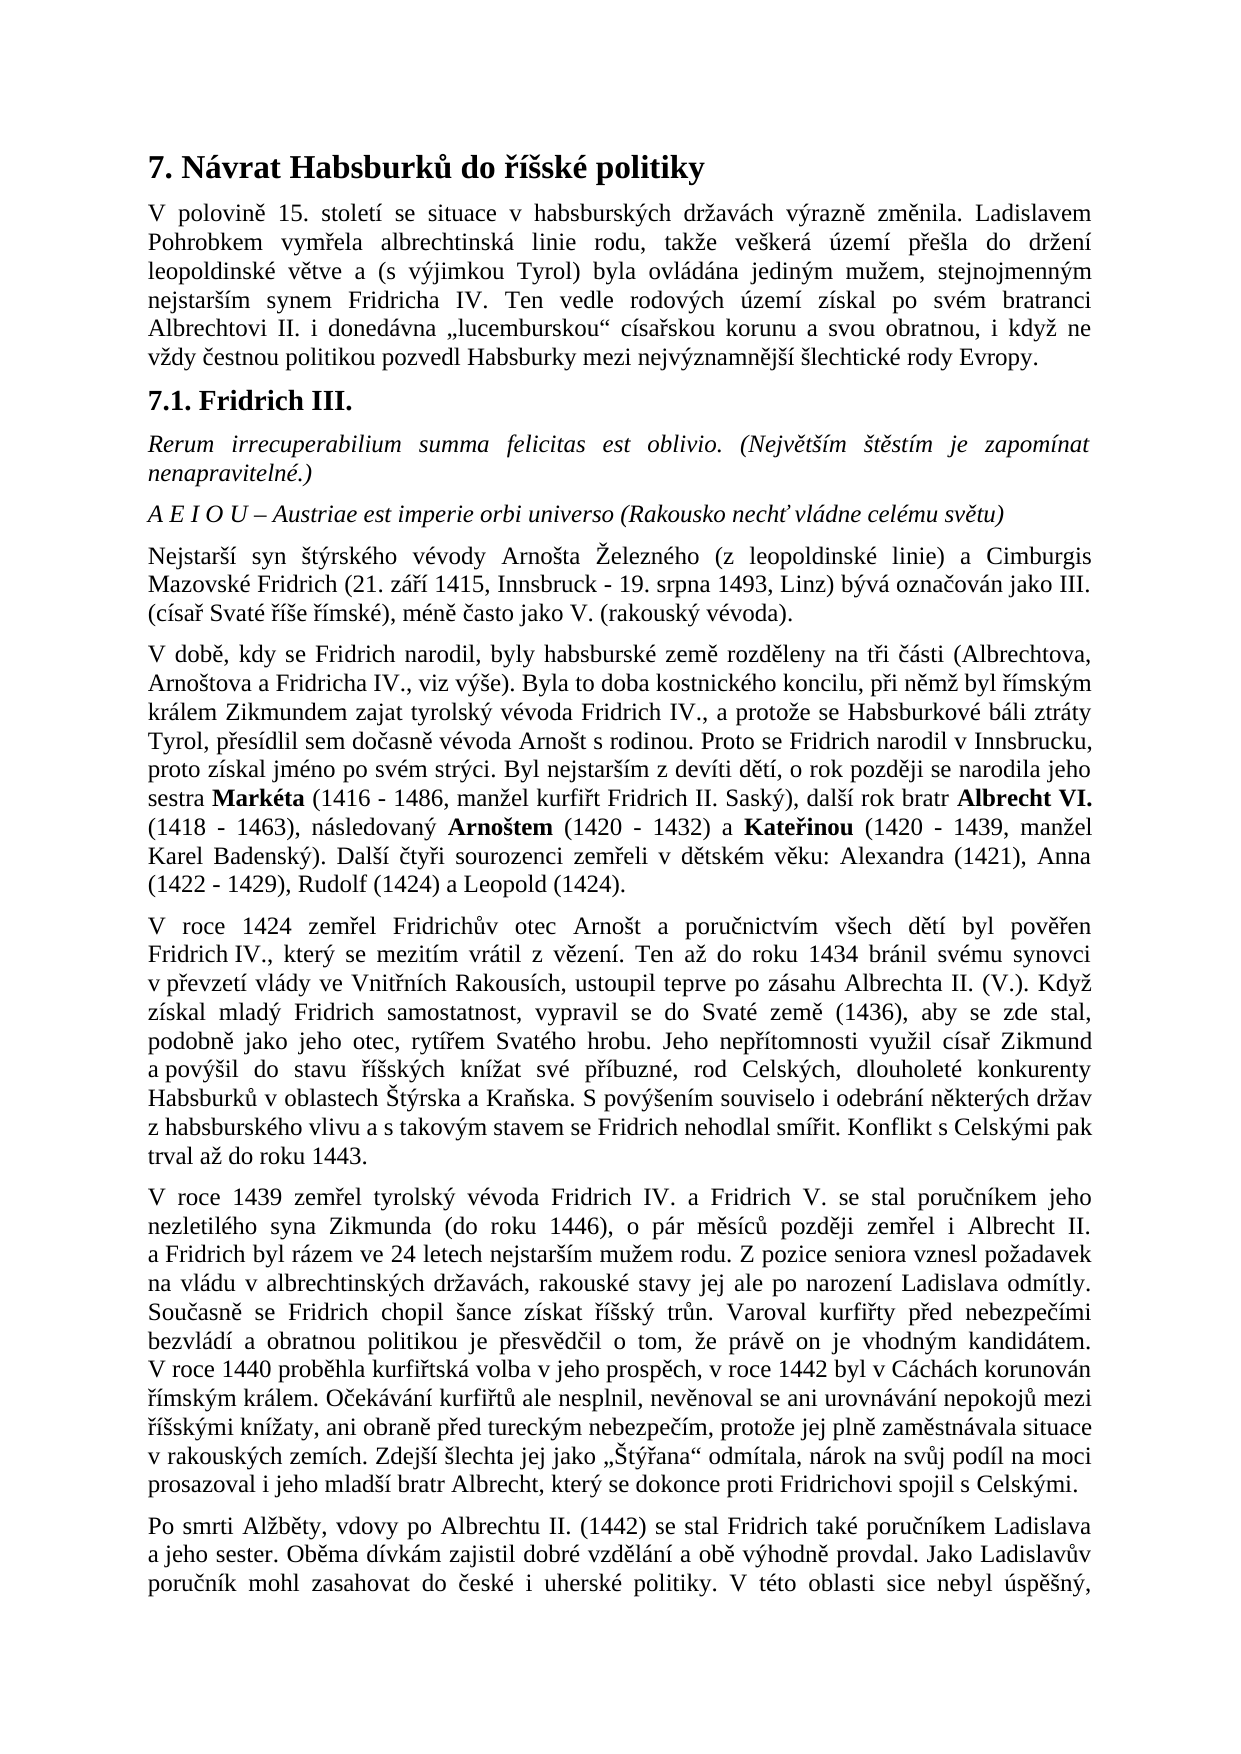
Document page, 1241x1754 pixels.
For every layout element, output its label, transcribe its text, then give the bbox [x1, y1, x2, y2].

text Po smrti Alžběty, vdovy po Albrechtu II. (1442) se stal Fridrich také poručníkem Ladislava a jeho sester. Oběma dívkám zajistil dobré vzdělání a obě výhodně provdal. Jako Ladislavův poručník mohl zasahovat do české i uherské politiky. V této oblasti sice nebyl úspěšný, [148, 1511, 1093, 1597]
text V roce 1439 zemřel tyrolský vévoda Fridrich IV. a Fridrich V. se stal poručníkem jeho nezletilého syna Zikmunda (do roku 1446), o pár měsíců později zemřel i Albrecht II. a Fridrich byl rázem ve 24 letech nejstarším mužem rodu. Z pozice seniora vznesl požadavek na vládu v albrechtinských državách, rakouské stavy jej ale po narození Ladislava odmítly. Současně se Fridrich chopil šance získat říšský trůn. Varoval kurfiřty před nebezpečími bezvládí a obratnou politikou je přesvědčil o tom, že právě on je vhodným kandidátem. V roce 1440 proběhla kurfiřtská volba v jeho prospěch, v roce 1442 byl v Cáchách korunován římským králem. Očekávání kurfiřtů ale nesplnil, nevěnoval se ani urovnávání nepokojů mezi říšskými knížaty, ani obraně před tureckým nebezpečím, protože jej plně zaměstnávala situace v rakouských zemích. Zdejší šlechta jej jako „Štýřana“ odmítala, nárok na svůj podíl na moci prosazoval i jeho mladší bratr Albrecht, který se dokonce proti Fridrichovi spojil s Celskými. [148, 1182, 1093, 1498]
text V polovině 15. století se situace v habsburských državách výrazně změnila. Ladislavem Pohrobkem vymřela albrechtinská linie rodu, takže veškerá území přešla do držení leopoldinské větve a (s výjimkou Tyrol) byla ovládána jediným mužem, stejnojmenným nejstarším synem Fridricha IV. Ten vedle rodových území získal po svém bratranci Albrechtovi II. i donedávna „lucemburskou“ císařskou korunu a svou obratnou, i když ne vždy čestnou politikou pozvedl Habsburky mezi nejvýznamnější šlechtické rody Evropy. [148, 198, 1093, 371]
subtitle 7. Návrat Habsburků do říšské politiky [148, 148, 1093, 186]
text A E I O U – Austriae est imperie orbi universo (Rakousko nechť vládne celému světu) [148, 499, 1093, 528]
subtitle 7.1. Fridrich III. [148, 383, 1093, 417]
text V roce 1424 zemřel Fridrichův otec Arnošt a poručnictvím všech dětí byl pověřen Fridrich IV., který se mezitím vrátil z vězení. Ten až do roku 1434 bránil svému synovci v převzetí vlády ve Vnitřních Rakousích, ustoupil teprve po zásahu Albrechta II. (V.). Když získal mladý Fridrich samostatnost, vypravil se do Svaté země (1436), aby se zde stal, podobně jako jeho otec, rytířem Svatého hrobu. Jeho nepřítomnosti využil císař Zikmund a povýšil do stavu říšských knížat své příbuzné, rod Celských, dlouholeté konkurenty Habsburků v oblastech Štýrska a Kraňska. S povýšením souviselo i odebrání některých držav z habsburského vlivu a s takovým stavem se Fridrich nehodlal smířit. Konflikt s Celskými pak trval až do roku 1443. [148, 911, 1093, 1169]
text Rerum irrecuperabilium summa felicitas est oblivio. (Největším štěstím je zapomínat nenapravitelné.) [148, 429, 1093, 487]
text V době, kdy se Fridrich narodil, byly habsburské země rozděleny na tři části (Albrechtova, Arnoštova a Fridricha IV., viz výše). Byla to doba kostnického koncilu, při němž byl římským králem Zikmundem zajat tyrolský vévoda Fridrich IV., a protože se Habsburkové báli ztráty Tyrol, přesídlil sem dočasně vévoda Arnošt s rodinou. Proto se Fridrich narodil v Innsbrucku, proto získal jméno po svém strýci. Byl nejstarším z devíti dětí, o rok později se narodila jeho sestra Markéta (1416 - 1486, manžel kurfiřt Fridrich II. Saský), další rok bratr Albrecht VI. (1418 - 1463), následovaný Arnoštem (1420 - 1432) a Kateřinou (1420 - 1439, manžel Karel Badenský). Další čtyři sourozenci zemřeli v dětském věku: Alexandra (1421), Anna (1422 - 1429), Rudolf (1424) a Leopold (1424). [148, 639, 1093, 898]
text Nejstarší syn štýrského vévody Arnošta Železného (z leopoldinské linie) a Cimburgis Mazovské Fridrich (21. září 1415, Innsbruck - 19. srpna 1493, Linz) bývá označován jako III. (císař Svaté říše římské), méně často jako V. (rakouský vévoda). [148, 541, 1093, 627]
